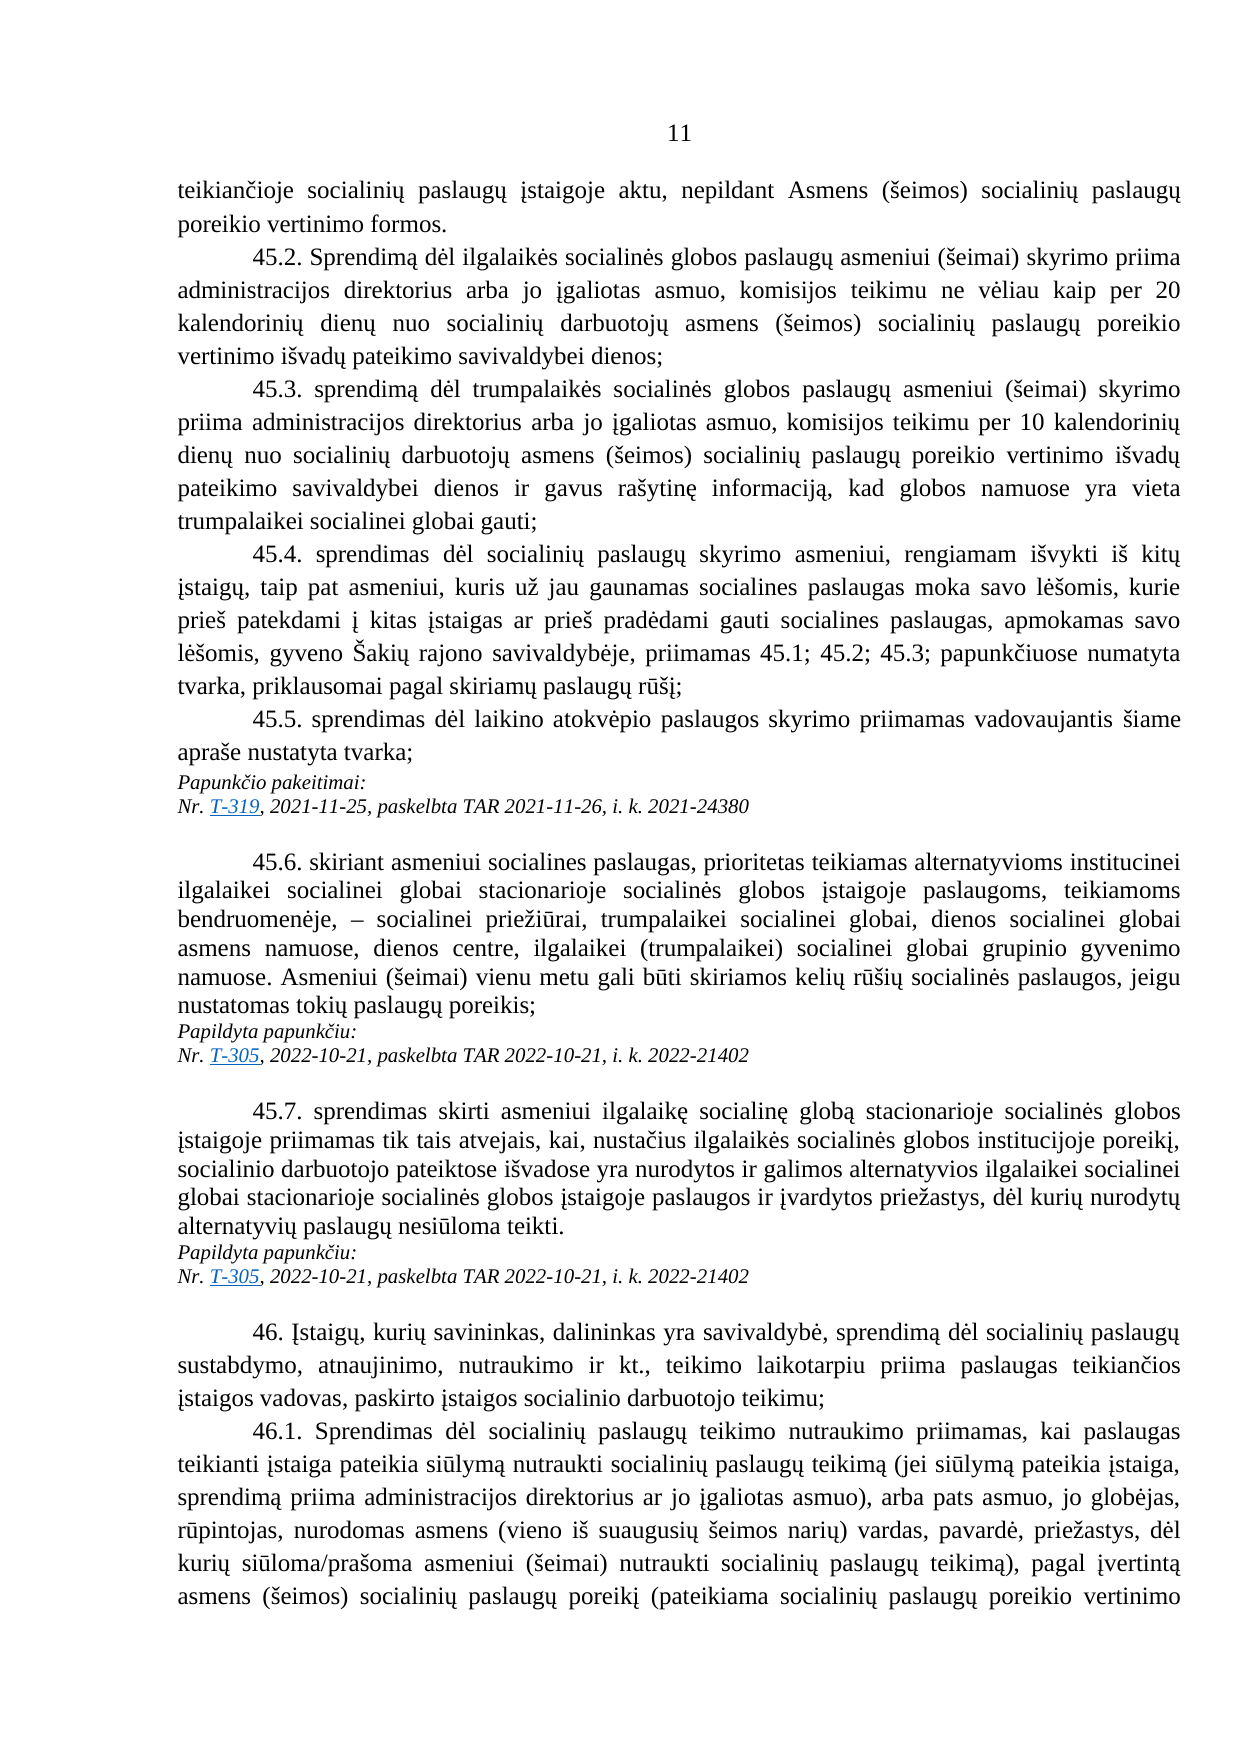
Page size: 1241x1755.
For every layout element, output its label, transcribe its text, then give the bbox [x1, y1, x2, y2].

text Nr. T-319, 2021-11-25, paskelbta TAR 2021-11-26, i. k. 2021-24380 [177, 794, 1181, 818]
text Nr. T-305, 2022-10-21, paskelbta TAR 2022-10-21, i. k. 2022-21402 [177, 1264, 1181, 1288]
text 46.1. Sprendimas dėl socialinių paslaugų teikimo nutraukimo priimamas, kai paslaugas teikianti įstaiga pateikia siūlymą nutraukti socialinių paslaugų teikimą (jei siūlymą pateikia įstaiga, sprendimą priima administracijos direktorius ar jo įgaliotas asmuo), arba pats asmuo, jo globėjas, rūpintojas, nurodomas asmens (vieno iš suaugusių šeimos narių) vardas, pavardė, priežastys, dėl kurių siūloma/prašoma asmeniui (šeimai) nutraukti socialinių paslaugų teikimą), pagal įvertintą asmens (šeimos) socialinių paslaugų poreikį (pateikiama socialinių paslaugų poreikio vertinimo [177, 1416, 1181, 1610]
text Papunkčio pakeitimai: [177, 770, 1181, 794]
text Papildyta papunkčiu: [177, 1240, 1181, 1264]
text 45.4. sprendimas dėl socialinių paslaugų skyrimo asmeniui, rengiamam išvykti iš kitų įstaigų, taip pat asmeniui, kuris už jau gaunamas socialines paslaugas moka savo lėšomis, kurie prieš patekdami į kitas įstaigas ar prieš pradėdami gauti socialines paslaugas, apmokamas savo lėšomis, gyveno Šakių rajono savivaldybėje, priimamas 45.1; 45.2; 45.3; papunkčiuose numatyta tvarka, priklausomai pagal skiriamų paslaugų rūšį; [177, 539, 1181, 700]
text 45.2. Sprendimą dėl ilgalaikės socialinės globos paslaugų asmeniui (šeimai) skyrimo priima administracijos direktorius arba jo įgaliotas asmuo, komisijos teikimu ne vėliau kaip per 20 kalendorinių dienų nuo socialinių darbuotojų asmens (šeimos) socialinių paslaugų poreikio vertinimo išvadų pateikimo savivaldybei dienos; [177, 242, 1181, 369]
text 45.3. sprendimą dėl trumpalaikės socialinės globos paslaugų asmeniui (šeimai) skyrimo priima administracijos direktorius arba jo įgaliotas asmuo, komisijos teikimu per 10 kalendorinių dienų nuo socialinių darbuotojų asmens (šeimos) socialinių paslaugų poreikio vertinimo išvadų pateikimo savivaldybei dienos ir gavus rašytinę informaciją, kad globos namuose yra vieta trumpalaikei socialinei globai gauti; [177, 374, 1181, 534]
text 45.5. sprendimas dėl laikino atokvėpio paslaugos skyrimo priimamas vadovaujantis šiame apraše nustatyta tvarka; [177, 704, 1181, 766]
text Papildyta papunkčiu: [177, 1019, 1181, 1043]
text 45.6. skiriant asmeniui socialines paslaugas, prioritetas teikiamas alternatyvioms institucinei ilgalaikei socialinei globai stacionarioje socialinės globos įstaigoje paslaugoms, teikiamoms bendruomenėje, – socialinei priežiūrai, trumpalaikei socialinei globai, dienos socialinei globai asmens namuose, dienos centre, ilgalaikei (trumpalaikei) socialinei globai grupinio gyvenimo namuose. Asmeniui (šeimai) vienu metu gali būti skiriamos kelių rūšių socialinės paslaugos, jeigu nustatomas tokių paslaugų poreikis; [177, 847, 1181, 1019]
text 46. Įstaigų, kurių savininkas, dalininkas yra savivaldybė, sprendimą dėl socialinių paslaugų sustabdymo, atnaujinimo, nutraukimo ir kt., teikimo laikotarpiu priima paslaugas teikiančios įstaigos vadovas, paskirto įstaigos socialinio darbuotojo teikimu; [177, 1317, 1181, 1412]
text teikiančioje socialinių paslaugų įstaigoje aktu, nepildant Asmens (šeimos) socialinių paslaugų poreikio vertinimo formos. [177, 176, 1181, 237]
text Nr. T-305, 2022-10-21, paskelbta TAR 2022-10-21, i. k. 2022-21402 [177, 1043, 1181, 1067]
text 45.7. sprendimas skirti asmeniui ilgalaikę socialinę globą stacionarioje socialinės globos įstaigoje priimamas tik tais atvejais, kai, nustačius ilgalaikės socialinės globos institucijoje poreikį, socialinio darbuotojo pateiktose išvadose yra nurodytos ir galimos alternatyvios ilgalaikei socialinei globai stacionarioje socialinės globos įstaigoje paslaugos ir įvardytos priežastys, dėl kurių nurodytų alternatyvių paslaugų nesiūloma teikti. [177, 1096, 1181, 1240]
